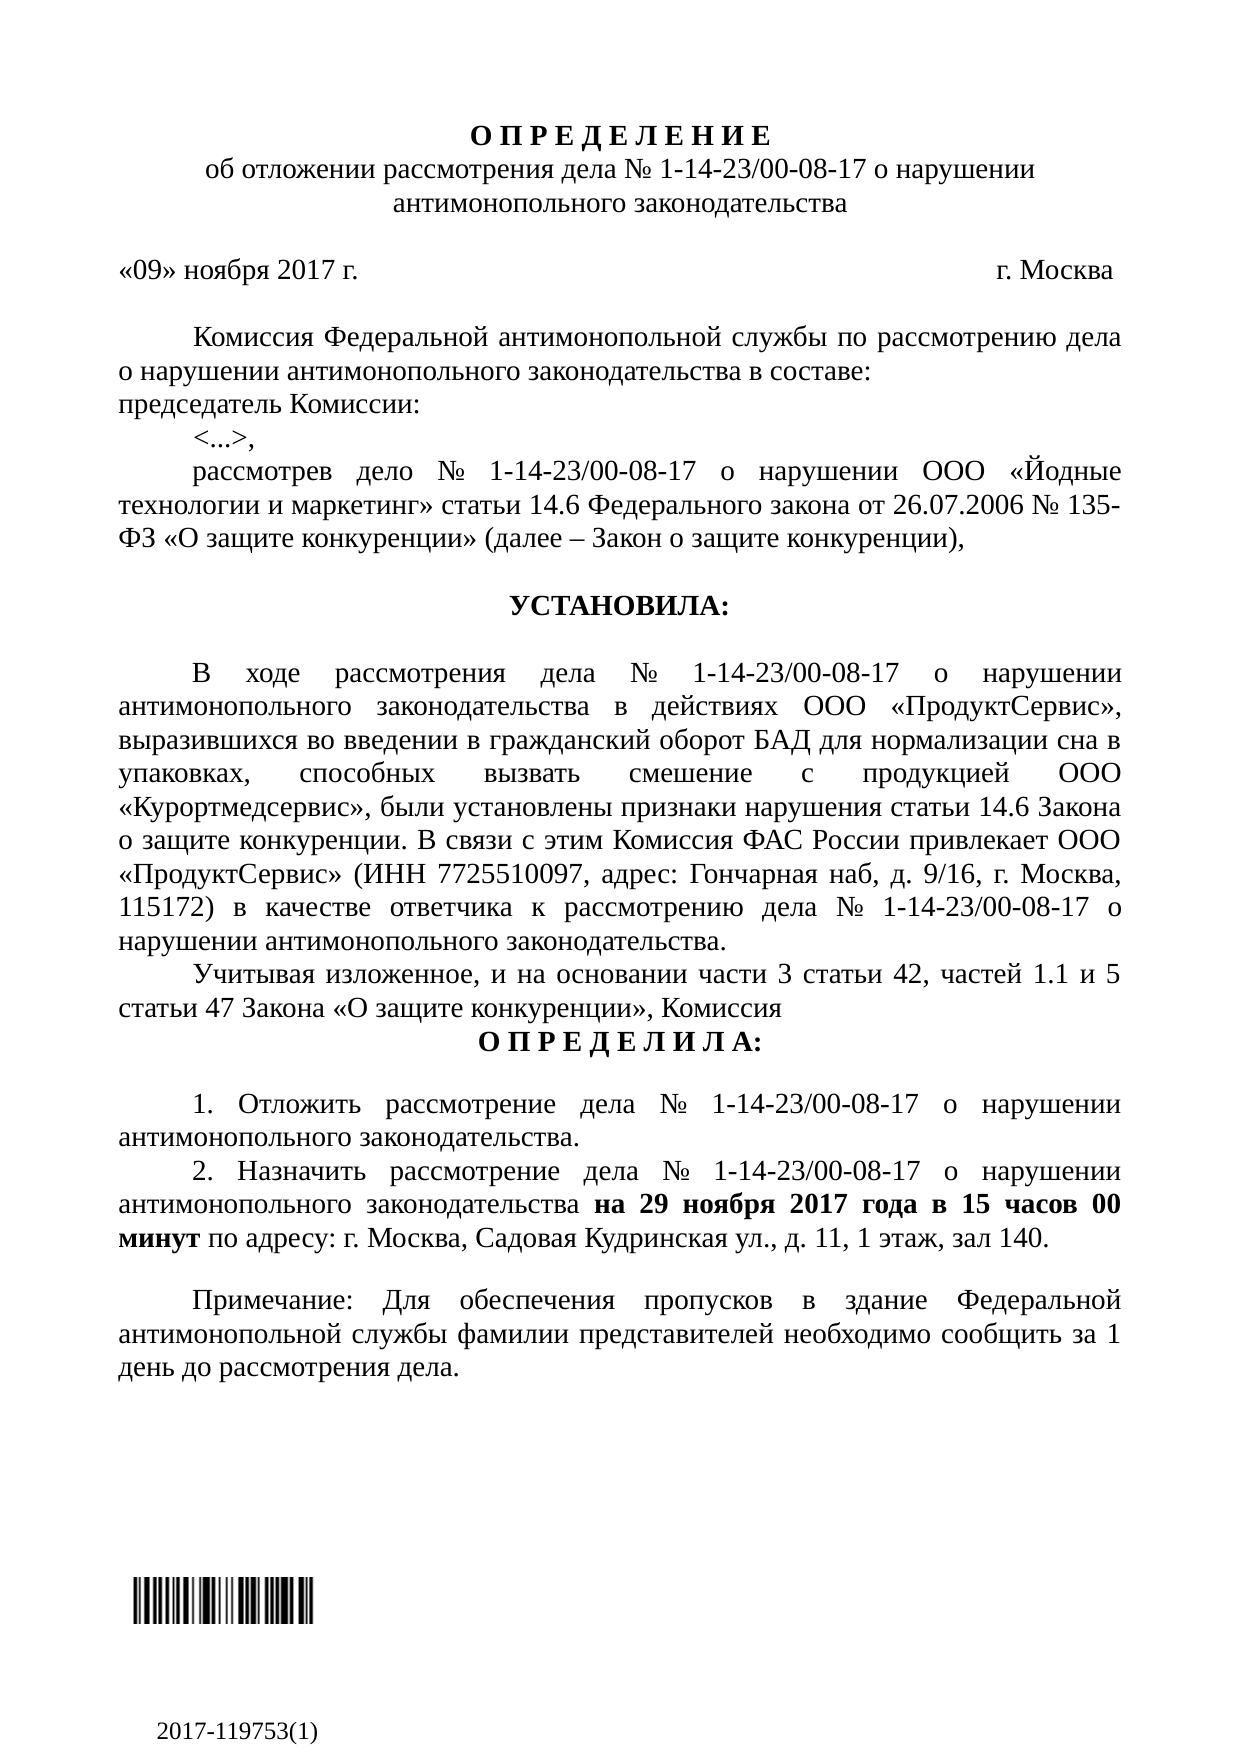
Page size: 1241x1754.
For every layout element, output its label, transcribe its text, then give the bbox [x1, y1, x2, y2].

picture [118, 1577, 331, 1624]
text Комиссия Федеральной антимонопольной службы по рассмотрению дела о нарушении антимонопольного законодательства в составе: [118, 319, 1122, 386]
text Учитывая изложенное, и на основании части 3 статьи 42, частей 1.1 и 5 статьи 47 Закона «О защите конкуренции», Комиссия [118, 957, 1122, 1024]
text «09» ноября 2017 г. г. Москва [118, 252, 1122, 286]
text О П Р Е Д Е Л И Л А: [118, 1024, 1122, 1057]
text Примечание: Для обеспечения пропусков в здание Федеральной антимонопольной службы фамилии представителей необходимо сообщить за 1 день до рассмотрения дела. [118, 1282, 1122, 1383]
text 2. Назначить рассмотрение дела № 1-14-23/00-08-17 о нарушении антимонопольного законодательства на 29 ноября 2017 года в 15 часов 00 минут по адресу: г. Москва, Садовая Кудринская ул., д. 11, 1 этаж, зал 140. [118, 1153, 1122, 1254]
text об отложении рассмотрения дела № 1-14-23/00-08-17 о нарушении антимонопольного законодательства [118, 152, 1122, 219]
text УСТАНОВИЛА: [116, 588, 1122, 621]
text В ходе рассмотрения дела № 1-14-23/00-08-17 о нарушении антимонопольного законодательства в действиях ООО «ПродуктСервис», выразившихся во введении в гражданский оборот БАД для нормализации сна в упаковках, способных вызвать смешение с продукцией ООО «Курортмедсервис», были установлены признаки нарушения статьи 14.6 Закона о защите конкуренции. В связи с этим Комиссия ФАС России привлекает ООО «ПродуктСервис» (ИНН 7725510097, адрес: Гончарная наб, д. 9/16, г. Москва, 115172) в качестве ответчика к рассмотрению дела № 1-14-23/00-08-17 о нарушении антимонопольного законодательства. [118, 655, 1122, 957]
text О П Р Е Д Е Л Е Н И Е [118, 118, 1122, 152]
text <...>, [118, 420, 1122, 453]
text 1. Отложить рассмотрение дела № 1-14-23/00-08-17 о нарушении антимонопольного законодательства. [118, 1086, 1122, 1153]
text рассмотрев дело № 1-14-23/00-08-17 о нарушении ООО «Йодные технологии и маркетинг» статьи 14.6 Федерального закона от 26.07.2006 № 135-ФЗ «О защите конкуренции» (далее – Закон о защите конкуренции), [118, 453, 1122, 554]
text председатель Комиссии: [118, 386, 1122, 420]
